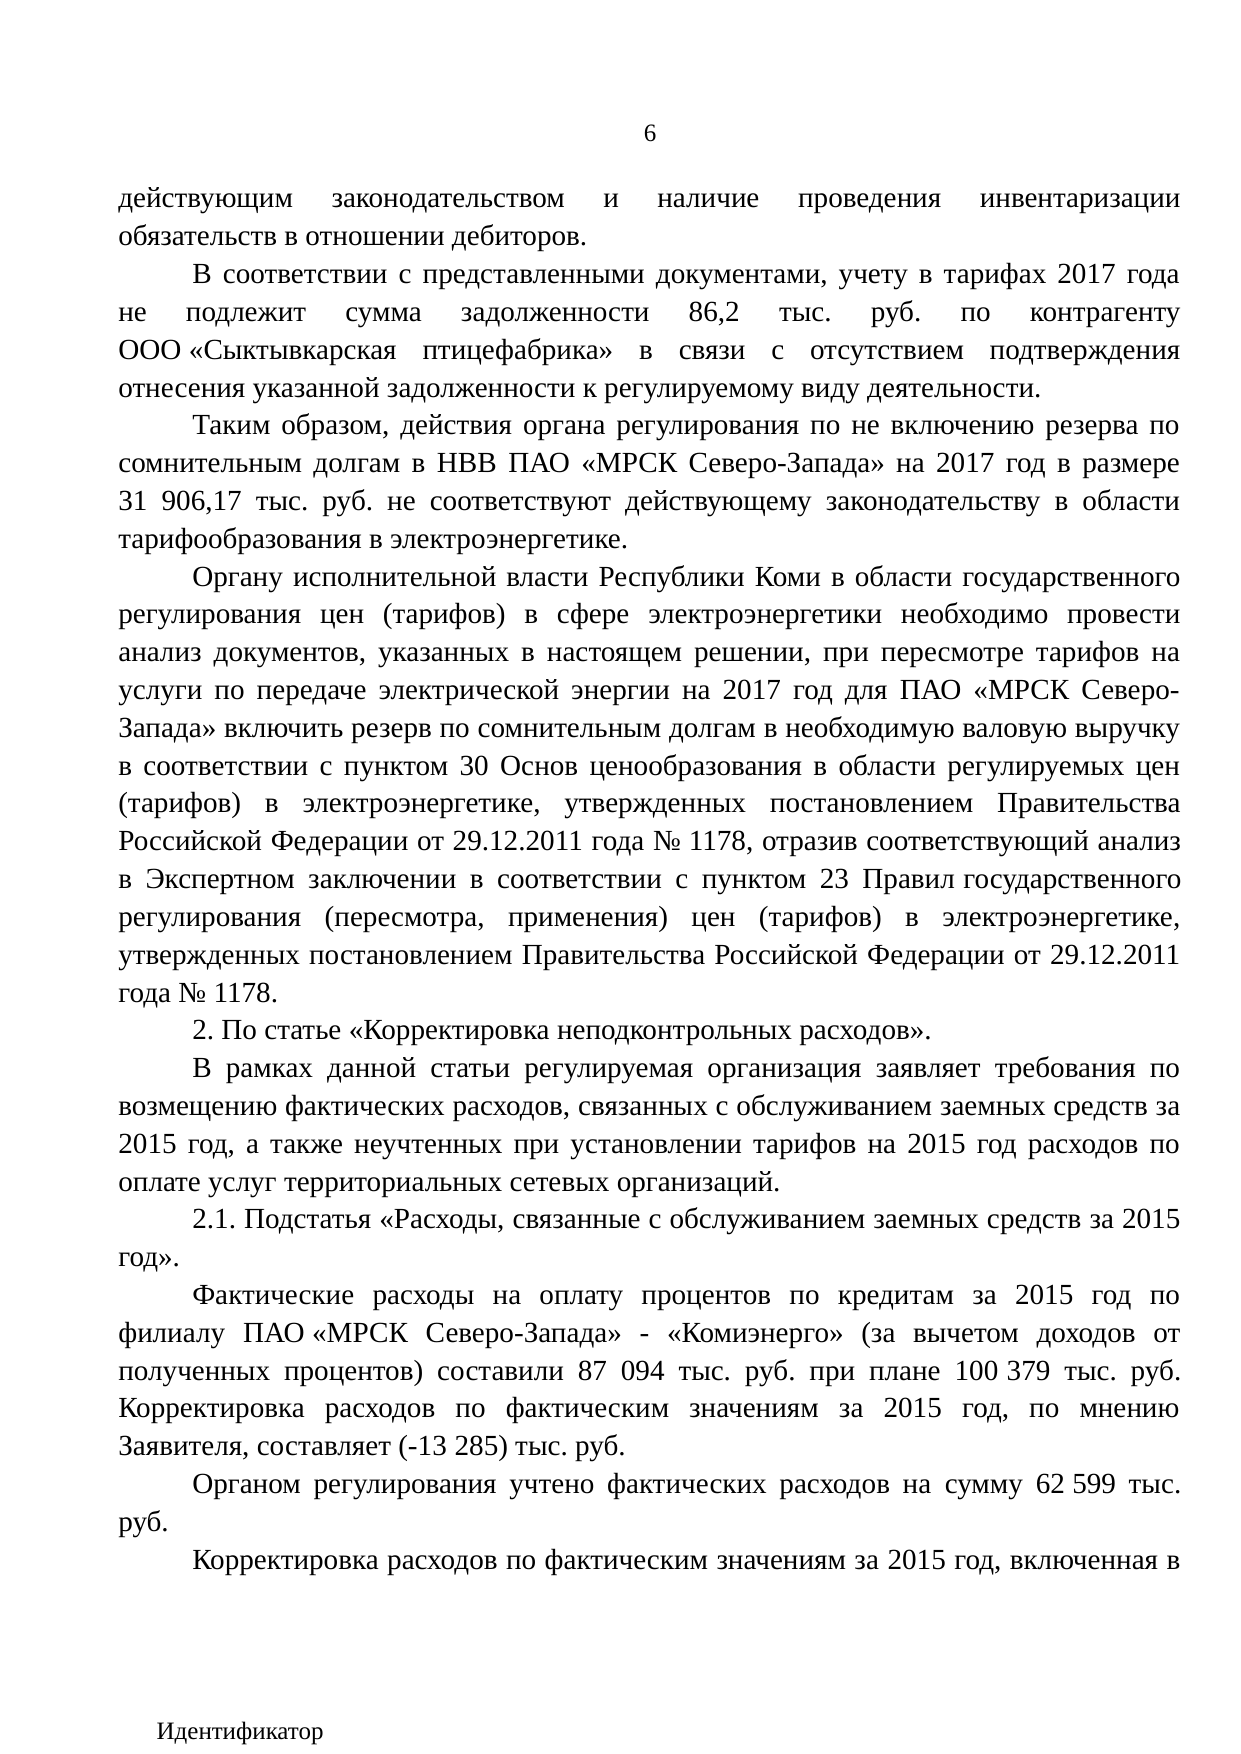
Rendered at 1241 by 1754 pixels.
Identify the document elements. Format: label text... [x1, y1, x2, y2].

text Органом регулирования учтено фактических расходов на сумму 62 599 тыс. руб. [118, 1462, 1181, 1538]
text Корректировка расходов по фактическим значениям за 2015 год, включенная в [118, 1538, 1181, 1575]
text действующим законодательством и наличие проведения инвентаризации обязательств в отношении дебиторов. [118, 176, 1181, 252]
text В соответствии с представленными документами, учету в тарифах 2017 года не подлежит сумма задолженности 86,2 тыс. руб. по контрагенту ООО «Сыктывкарская птицефабрика» в связи с отсутствием подтверждения отнесения указанной задолженности к регулируемому виду деятельности. [118, 252, 1181, 403]
text Фактические расходы на оплату процентов по кредитам за 2015 год по филиалу ПАО «МРСК Северо-Запада» - «Комиэнерго» (за вычетом доходов от полученных процентов) составили 87 094 тыс. руб. при плане 100 379 тыс. руб. Корректировка расходов по фактическим значениям за 2015 год, по мнению Заявителя, составляет (-13 285) тыс. руб. [118, 1273, 1181, 1462]
text Таким образом, действия органа регулирования по не включению резерва по сомнительным долгам в НВВ ПАО «МРСК Северо-Запада» на 2017 год в размере 31 906,17 тыс. руб. не соответствуют действующему законодательству в области тарифообразования в электроэнергетике. [118, 403, 1181, 554]
text 2. По статье «Корректировка неподконтрольных расходов». [118, 1008, 1181, 1046]
text Органу исполнительной власти Республики Коми в области государственного регулирования цен (тарифов) в сфере электроэнергетики необходимо провести анализ документов, указанных в настоящем решении, при пересмотре тарифов на услуги по передаче электрической энергии на 2017 год для ПАО «МРСК Северо-Запада» включить резерв по сомнительным долгам в необходимую валовую выручку в соответствии с пунктом 30 Основ ценообразования в области регулируемых цен (тарифов) в электроэнергетике, утвержденных постановлением Правительства Российской Федерации от 29.12.2011 года № 1178, отразив соответствующий анализ в Экспертном заключении в соответствии с пунктом 23 Правил государственного регулирования (пересмотра, применения) цен (тарифов) в электроэнергетике, утвержденных постановлением Правительства Российской Федерации от 29.12.2011 года № 1178. [118, 554, 1181, 1008]
text В рамках данной статьи регулируемая организация заявляет требования по возмещению фактических расходов, связанных с обслуживанием заемных средств за 2015 год, а также неучтенных при установлении тарифов на 2015 год расходов по оплате услуг территориальных сетевых организаций. [118, 1046, 1181, 1197]
text 2.1. Подстатья «Расходы, связанные с обслуживанием заемных средств за 2015 год». [118, 1197, 1181, 1273]
